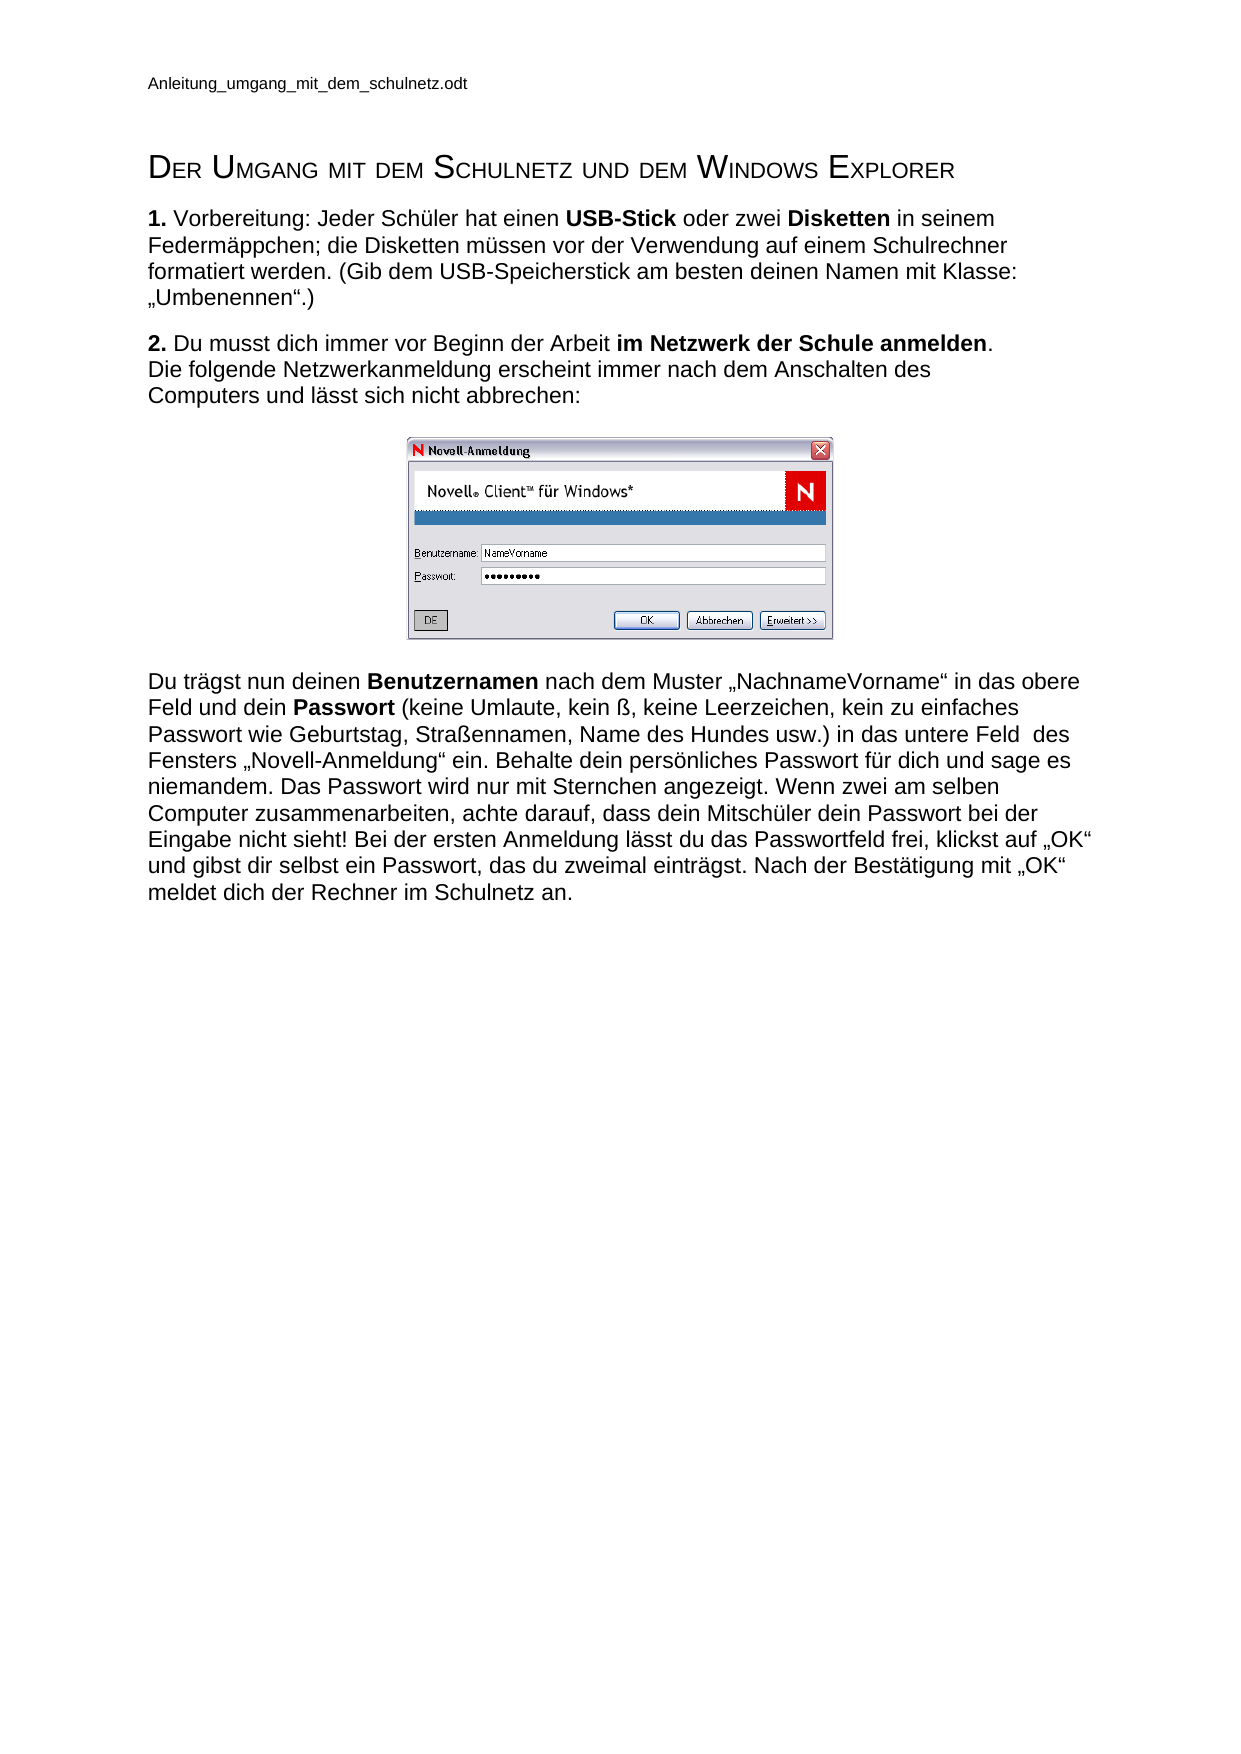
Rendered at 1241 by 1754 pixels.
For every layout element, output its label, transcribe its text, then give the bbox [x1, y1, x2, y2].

text 2. Du musst dich immer vor Beginn der Arbeit im Netzwerk der Schule anmelden. Die folgende Netzwerkanmeldung erscheint immer nach dem Anschalten des Computers und lässt sich nicht abbrechen: [148, 330, 1015, 409]
text 1. Vorbereitung: Jeder Schüler hat einen USB-Stick oder zwei Disketten in seinem Federmäppchen; die Disketten müssen vor der Verwendung auf einem Schulrechner formatiert werden. (Gib dem USB-Speicherstick am besten deinen Namen mit Klasse: „Umbenennen“.) [148, 205, 1093, 311]
subtitle Der Umgang mit dem Schulnetz und dem Windows Explorer [148, 148, 1093, 186]
picture [406, 437, 834, 640]
text Du trägst nun deinen Benutzernamen nach dem Muster „NachnameVorname“ in das obere Feld und dein Passwort (keine Umlaute, kein ß, keine Leerzeichen, kein zu einfaches Passwort wie Geburtstag, Straßennamen, Name des Hundes usw.) in das untere Feld des Fensters „Novell-Anmeldung“ ein. Behalte dein persönliches Passwort für dich und sage es niemandem. Das Passwort wird nur mit Sternchen angezeigt. Wenn zwei am selben Computer zusammenarbeiten, achte darauf, dass dein Mitschüler dein Passwort bei der Eingabe nicht sieht! Bei der ersten Anmeldung lässt du das Passwortfeld frei, klickst auf „OK“ und gibst dir selbst ein Passwort, das du zweimal einträgst. Nach der Bestätigung mit „OK“ meldet dich der Rechner im Schulnetz an. [148, 668, 1093, 905]
